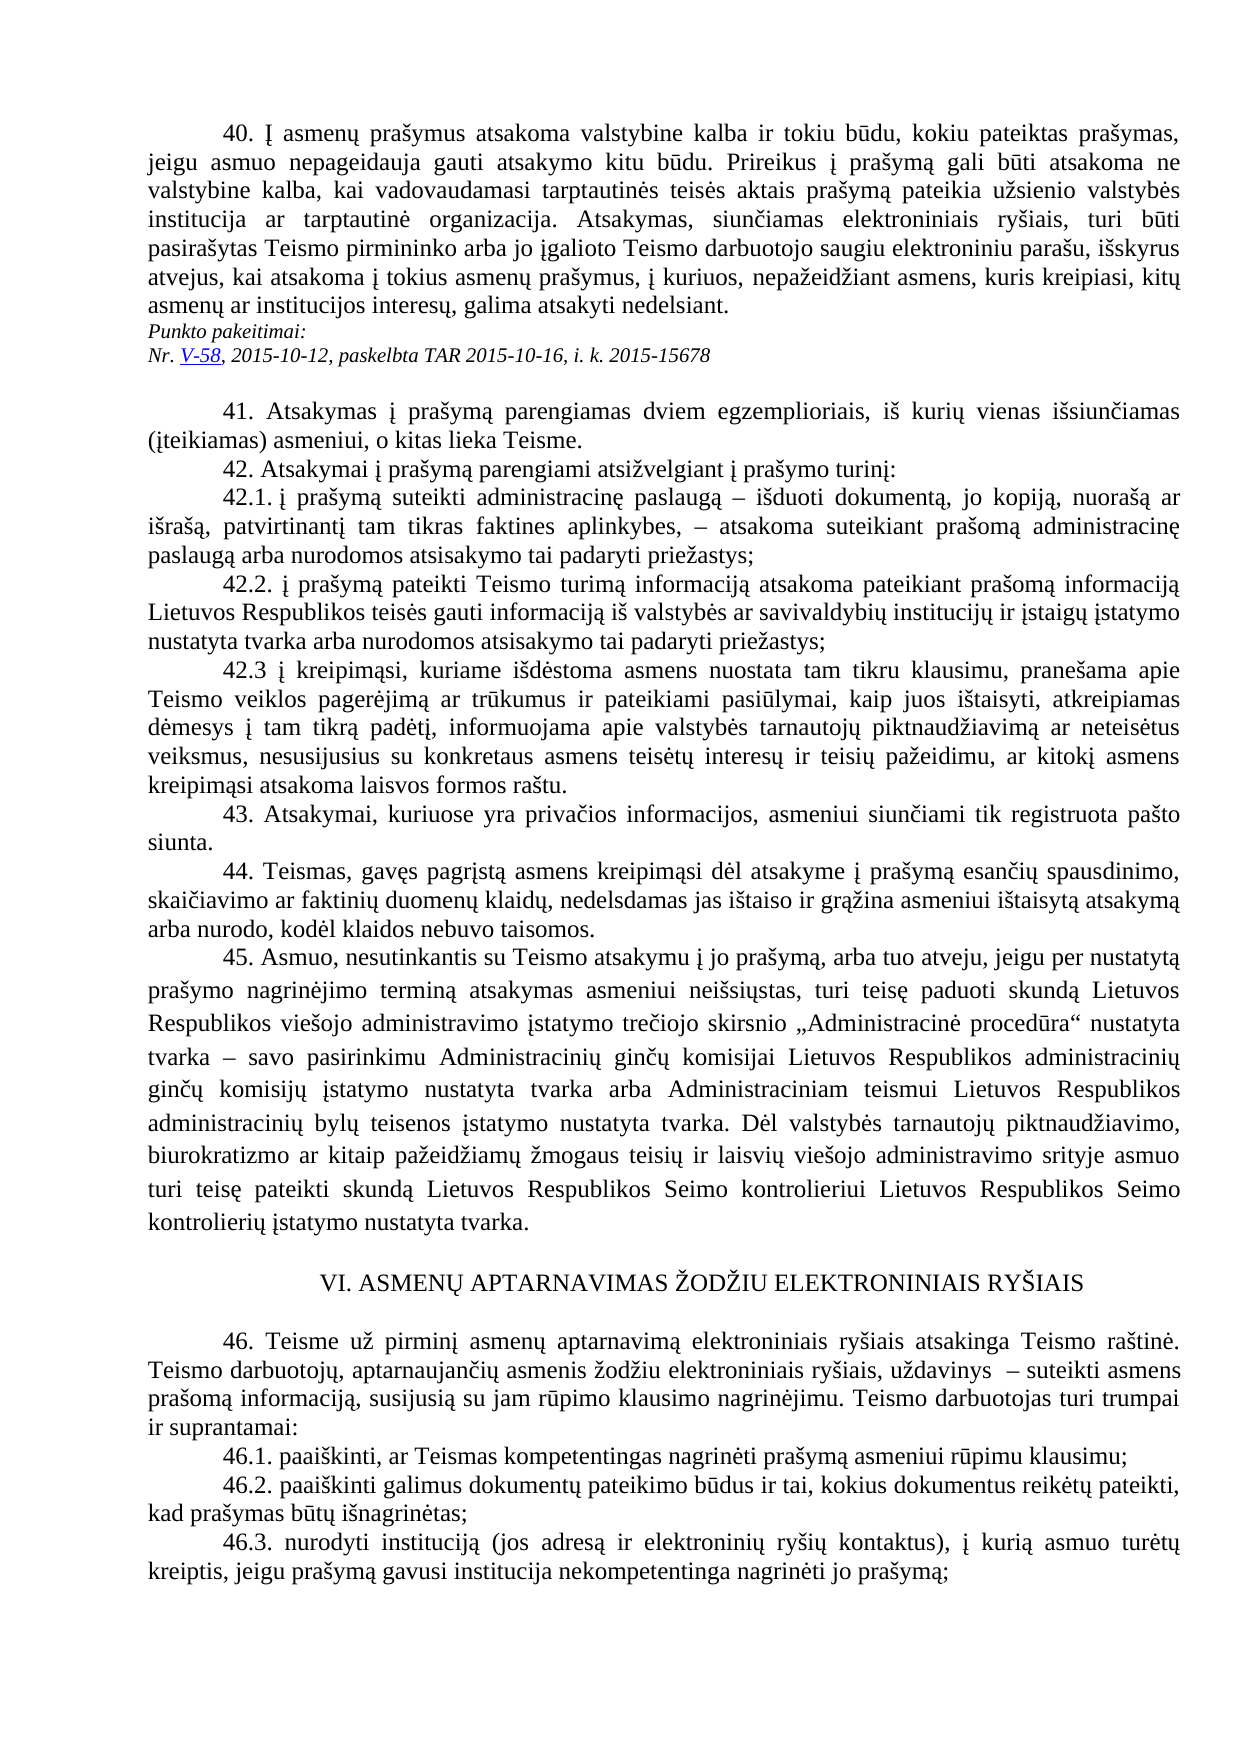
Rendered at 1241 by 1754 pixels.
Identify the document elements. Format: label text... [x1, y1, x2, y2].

text 42. Atsakymai į prašymą parengiami atsižvelgiant į prašymo turinį: [148, 454, 1181, 482]
text 46.2. paaiškinti galimus dokumentų pateikimo būdus ir tai, kokius dokumentus reikėtų pateikti, kad prašymas būtų išnagrinėtas; [148, 1470, 1181, 1527]
text 42.2. į prašymą pateikti Teismo turimą informaciją atsakoma pateikiant prašomą informaciją Lietuvos Respublikos teisės gauti informaciją iš valstybės ar savivaldybių institucijų ir įstaigų įstatymo nustatyta tvarka arba nurodomos atsisakymo tai padaryti priežastys; [148, 569, 1181, 655]
text 46. Teisme už pirminį asmenų aptarnavimą elektroniniais ryšiais atsakinga Teismo raštinė. Teismo darbuotojų, aptarnaujančių asmenis žodžiu elektroniniais ryšiais, uždavinys – suteikti asmens prašomą informaciją, susijusią su jam rūpimo klausimo nagrinėjimu. Teismo darbuotojas turi trumpai ir suprantamai: [148, 1326, 1181, 1441]
text 40. Į asmenų prašymus atsakoma valstybine kalba ir tokiu būdu, kokiu pateiktas prašymas, jeigu asmuo nepageidauja gauti atsakymo kitu būdu. Prireikus į prašymą gali būti atsakoma ne valstybine kalba, kai vadovaudamasi tarptautinės teisės aktais prašymą pateikia užsienio valstybės institucija ar tarptautinė organizacija. Atsakymas, siunčiamas elektroniniais ryšiais, turi būti pasirašytas Teismo pirmininko arba jo įgalioto Teismo darbuotojo saugiu elektroniniu parašu, išskyrus atvejus, kai atsakoma į tokius asmenų prašymus, į kuriuos, nepažeidžiant asmens, kuris kreipiasi, kitų asmenų ar institucijos interesų, galima atsakyti nedelsiant. [148, 118, 1181, 319]
text Nr. V-58, 2015-10-12, paskelbta TAR 2015-10-16, i. k. 2015-15678 [148, 343, 1181, 367]
text 41. Atsakymas į prašymą parengiamas dviem egzemplioriais, iš kurių vienas išsiunčiamas (įteikiamas) asmeniui, o kitas lieka Teisme. [148, 396, 1181, 454]
text 46.3. nurodyti instituciją (jos adresą ir elektroninių ryšių kontaktus), į kurią asmuo turėtų kreiptis, jeigu prašymą gavusi institucija nekompetentinga nagrinėti jo prašymą; [148, 1527, 1181, 1585]
text 42.3 į kreipimąsi, kuriame išdėstoma asmens nuostata tam tikru klausimu, pranešama apie Teismo veiklos pagerėjimą ar trūkumus ir pateikiami pasiūlymai, kaip juos ištaisyti, atkreipiamas dėmesys į tam tikrą padėtį, informuojama apie valstybės tarnautojų piktnaudžiavimą ar neteisėtus veiksmus, nesusijusius su konkretaus asmens teisėtų interesų ir teisių pažeidimu, ar kitokį asmens kreipimąsi atsakoma laisvos formos raštu. [148, 655, 1181, 799]
text 44. Teismas, gavęs pagrįstą asmens kreipimąsi dėl atsakyme į prašymą esančių spausdinimo, skaičiavimo ar faktinių duomenų klaidų, nedelsdamas jas ištaiso ir grąžina asmeniui ištaisytą atsakymą arba nurodo, kodėl klaidos nebuvo taisomos. [148, 856, 1181, 942]
text VI. ASMENŲ APTARNAVIMAS ŽODŽIU ELEKTRONINIAIS RYŠIAIS [148, 1268, 1181, 1297]
text Punkto pakeitimai: [148, 319, 1181, 343]
text 42.1. į prašymą suteikti administracinę paslaugą – išduoti dokumentą, jo kopiją, nuorašą ar išrašą, patvirtinantį tam tikras faktines aplinkybes, – atsakoma suteikiant prašomą administracinę paslaugą arba nurodomos atsisakymo tai padaryti priežastys; [148, 482, 1181, 569]
text 43. Atsakymai, kuriuose yra privačios informacijos, asmeniui siunčiami tik registruota pašto siunta. [148, 799, 1181, 856]
text 45. Asmuo, nesutinkantis su Teismo atsakymu į jo prašymą, arba tuo atveju, jeigu per nustatytą prašymo nagrinėjimo terminą atsakymas asmeniui neišsiųstas, turi teisę paduoti skundą Lietuvos Respublikos viešojo administravimo įstatymo trečiojo skirsnio „Administracinė procedūra“ nustatyta tvarka – savo pasirinkimu Administracinių ginčų komisijai Lietuvos Respublikos administracinių ginčų komisijų įstatymo nustatyta tvarka arba Administraciniam teismui Lietuvos Respublikos administracinių bylų teisenos įstatymo nustatyta tvarka. Dėl valstybės tarnautojų piktnaudžiavimo, biurokratizmo ar kitaip pažeidžiamų žmogaus teisių ir laisvių viešojo administravimo srityje asmuo turi teisę pateikti skundą Lietuvos Respublikos Seimo kontrolieriui Lietuvos Respublikos Seimo kontrolierių įstatymo nustatyta tvarka. [148, 942, 1181, 1235]
text 46.1. paaiškinti, ar Teismas kompetentingas nagrinėti prašymą asmeniui rūpimu klausimu; [148, 1441, 1181, 1470]
